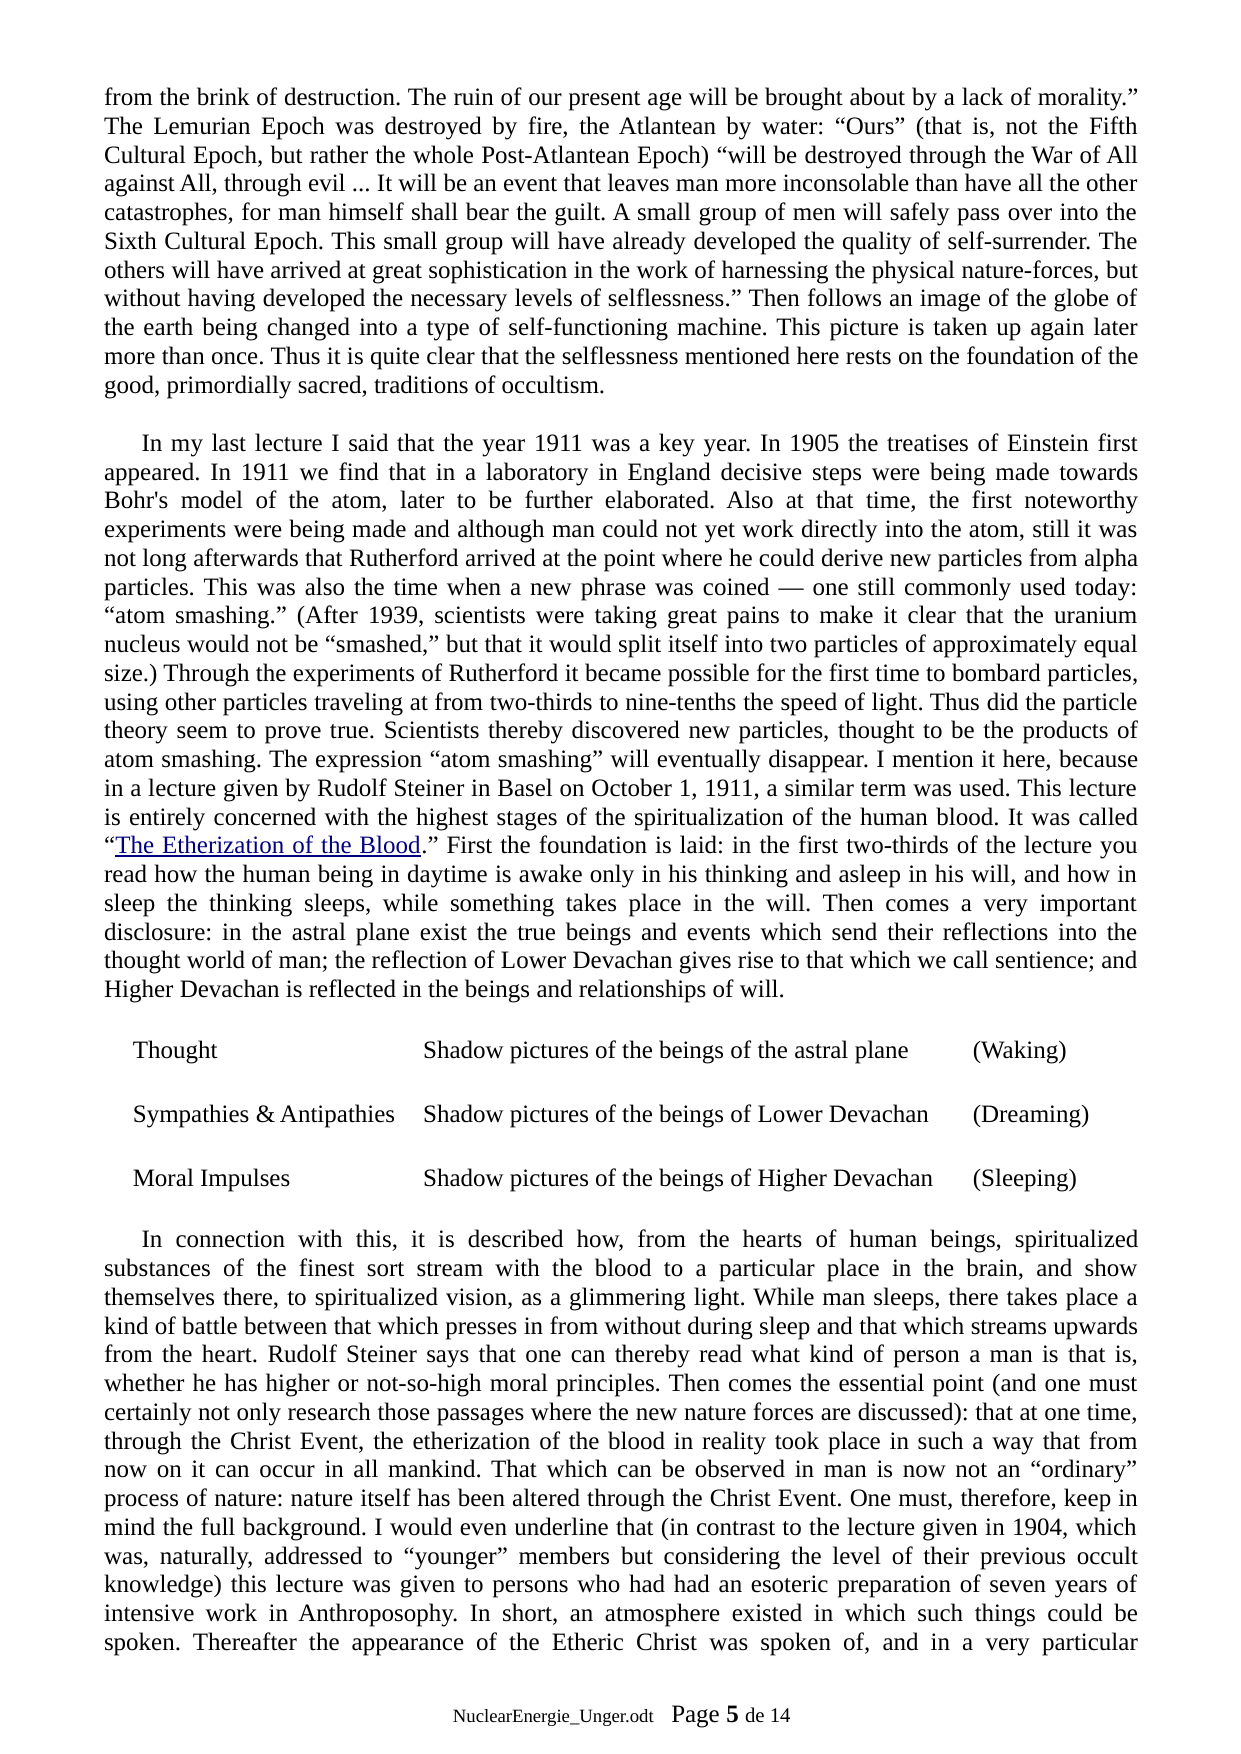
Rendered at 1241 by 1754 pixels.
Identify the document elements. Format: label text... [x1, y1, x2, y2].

table_header (Waking) [970, 1033, 1113, 1096]
table_cell Sympathies & Antipathies [130, 1096, 420, 1161]
table_cell Shadow pictures of the beings of Higher Devachan [420, 1161, 970, 1224]
table_header Thought [130, 1033, 420, 1096]
table_header from the brink of destruction. The ruin of our present age will be brought about by a lack of morality.” The Lemurian Epoch was destroyed by fire, the Atlantean by water: “Ours” (that is, not the Fifth Cultural Epoch, but rather the whole Post-Atlantean Epoch) “will be destroyed through the War of All against All, through evil ... It will be an event that leaves man more inconsolable than have all the other catastrophes, for man himself shall bear the guilt. A small group of men will safely pass over into the Sixth Cultural Epoch. This small group will have already developed the quality of self-surrender. The others will have arrived at great sophistication in the work of harnessing the physical nature-forces, but without having developed the necessary levels of selflessness.” Then follows an image of the globe of the earth being changed into a type of self-functioning machine. This picture is taken up again later more than once. Thus it is quite clear that the selflessness mentioned here rests on the foundation of the good, primordially sacred, traditions of occultism. In my last lecture I said that the year 1911 was a key year. In 1905 the treatises of Einstein first appeared. In 1911 we find that in a laboratory in England decisive steps were being made towards Bohr's model of the atom, later to be further elaborated. Also at that time, the first noteworthy experiments were being made and although man could not yet work directly into the atom, still it was not long afterwards that Rutherford arrived at the point where he could derive new particles from alpha particles. This was also the time when a new phrase was coined — one still commonly used today: “atom smashing.” (After 1939, scientists were taking great pains to make it clear that the uranium nucleus would not be “smashed,” but that it would split itself into two particles of approximately equal size.) Through the experiments of Rutherford it became possible for the first time to bombard particles, using other particles traveling at from two-thirds to nine-tenths the speed of light. Thus did the particle theory seem to prove true. Scientists thereby discovered new particles, thought to be the products of atom smashing. The expression “atom smashing” will eventually disappear. I mention it here, because in a lecture given by Rudolf Steiner in Basel on October 1, 1911, a similar term was used. This lecture is entirely concerned with the highest stages of the spiritualization of the human blood. It was called “The Etherization of the Blood.” First the foundation is laid: in the first two-thirds of the lecture you read how the human being in daytime is awake only in his thinking and asleep in his will, and how in sleep the thinking sleeps, while something takes place in the will. Then comes a very important disclosure: in the astral plane exist the true beings and events which send their reflections into the thought world of man; the reflection of Lower Devachan gives rise to that which we call sentience; and Higher Devachan is reflected in the beings and relationships of will. In connection with this, it is described how, from the hearts of human beings, spiritualized substances of the finest sort stream with the blood to a particular place in the brain, and show themselves there, to spiritualized vision, as a glimmering light. While man sleeps, there takes place a kind of battle between that which presses in from without during sleep and that which streams upwards from the heart. Rudolf Steiner says that one can thereby read what kind of person a man is that is, whether he has higher or not-so-high moral principles. Then comes the essential point (and one must certainly not only research those passages where the new nature forces are discussed): that at one time, through the Christ Event, the etherization of the blood in reality took place in such a way that from now on it can occur in all mankind. That which can be observed in man is now not an “ordinary” process of nature: nature itself has been altered through the Christ Event. One must, therefore, keep in mind the full background. I would even underline that (in contrast to the lecture given in 1904, which was, naturally, addressed to “younger” members but considering the level of their previous occult knowledge) this lecture was given to persons who had had an esoteric preparation of seven years of intensive work in Anthroposophy. In short, an atmosphere existed in which such things could be spoken. Thereafter the appearance of the Etheric Christ was spoken of, and in a very particular [101, 79, 1142, 1659]
table_cell Shadow pictures of the beings of Lower Devachan [420, 1096, 970, 1161]
table_cell Moral Impulses [130, 1161, 420, 1224]
table_header Shadow pictures of the beings of the astral plane [420, 1033, 970, 1096]
table_cell (Dreaming) [970, 1096, 1113, 1161]
table_cell (Sleeping) [970, 1161, 1113, 1224]
